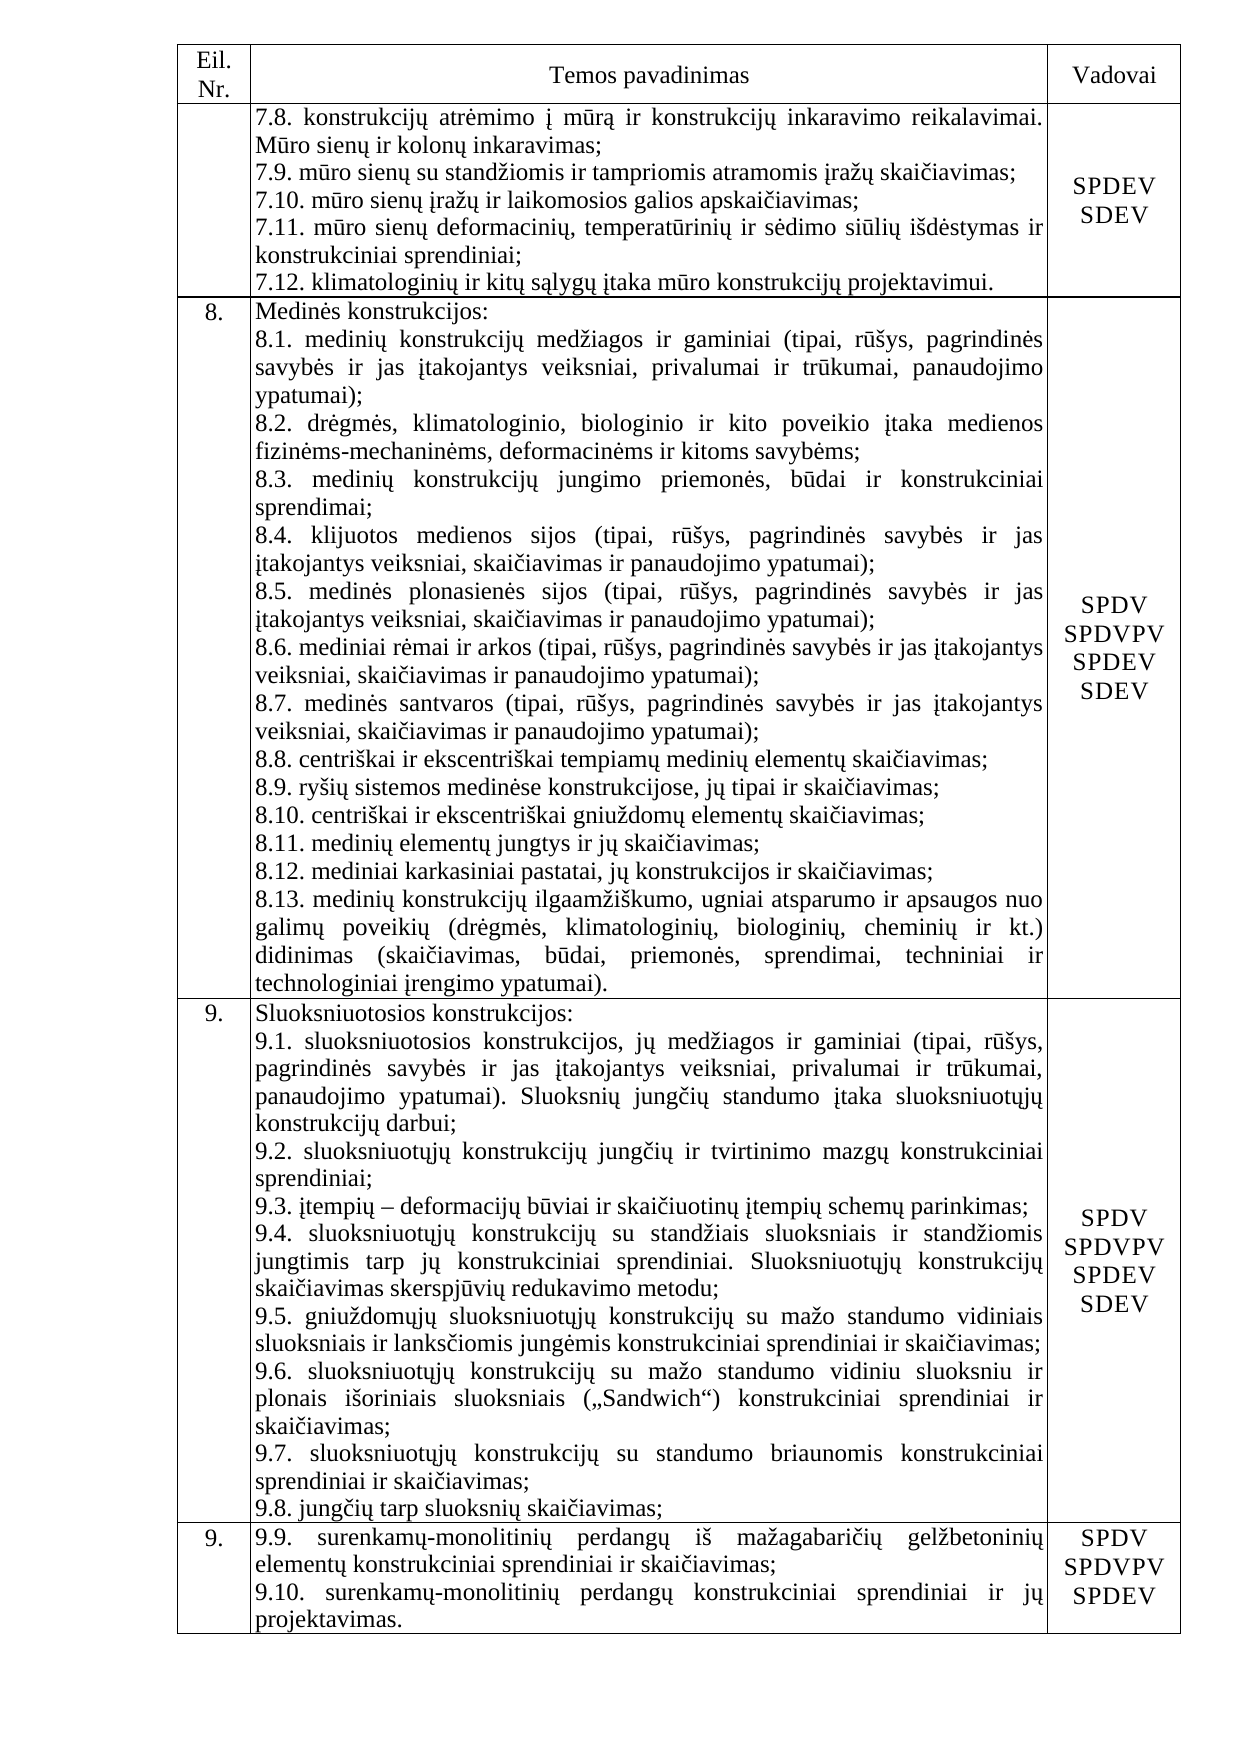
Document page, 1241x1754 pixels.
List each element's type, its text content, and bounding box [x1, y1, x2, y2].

table_cell SPDEV SDEV [1048, 104, 1180, 296]
table_cell SPDV SPDVPV SPDEV SDEV [1048, 999, 1180, 1522]
table_cell SPDV SPDVPV SPDEV SDEV [1048, 298, 1180, 997]
table_cell 8. [178, 298, 250, 997]
table_header Temos pavadinimas [251, 45, 1047, 103]
table_cell 9. [178, 1523, 250, 1633]
table_header Vadovai [1048, 45, 1180, 103]
table_cell [178, 104, 250, 296]
table_cell SPDV SPDVPV SPDEV [1048, 1523, 1180, 1633]
table_cell 9. [178, 999, 250, 1522]
table_header Eil. Nr. [178, 45, 250, 103]
